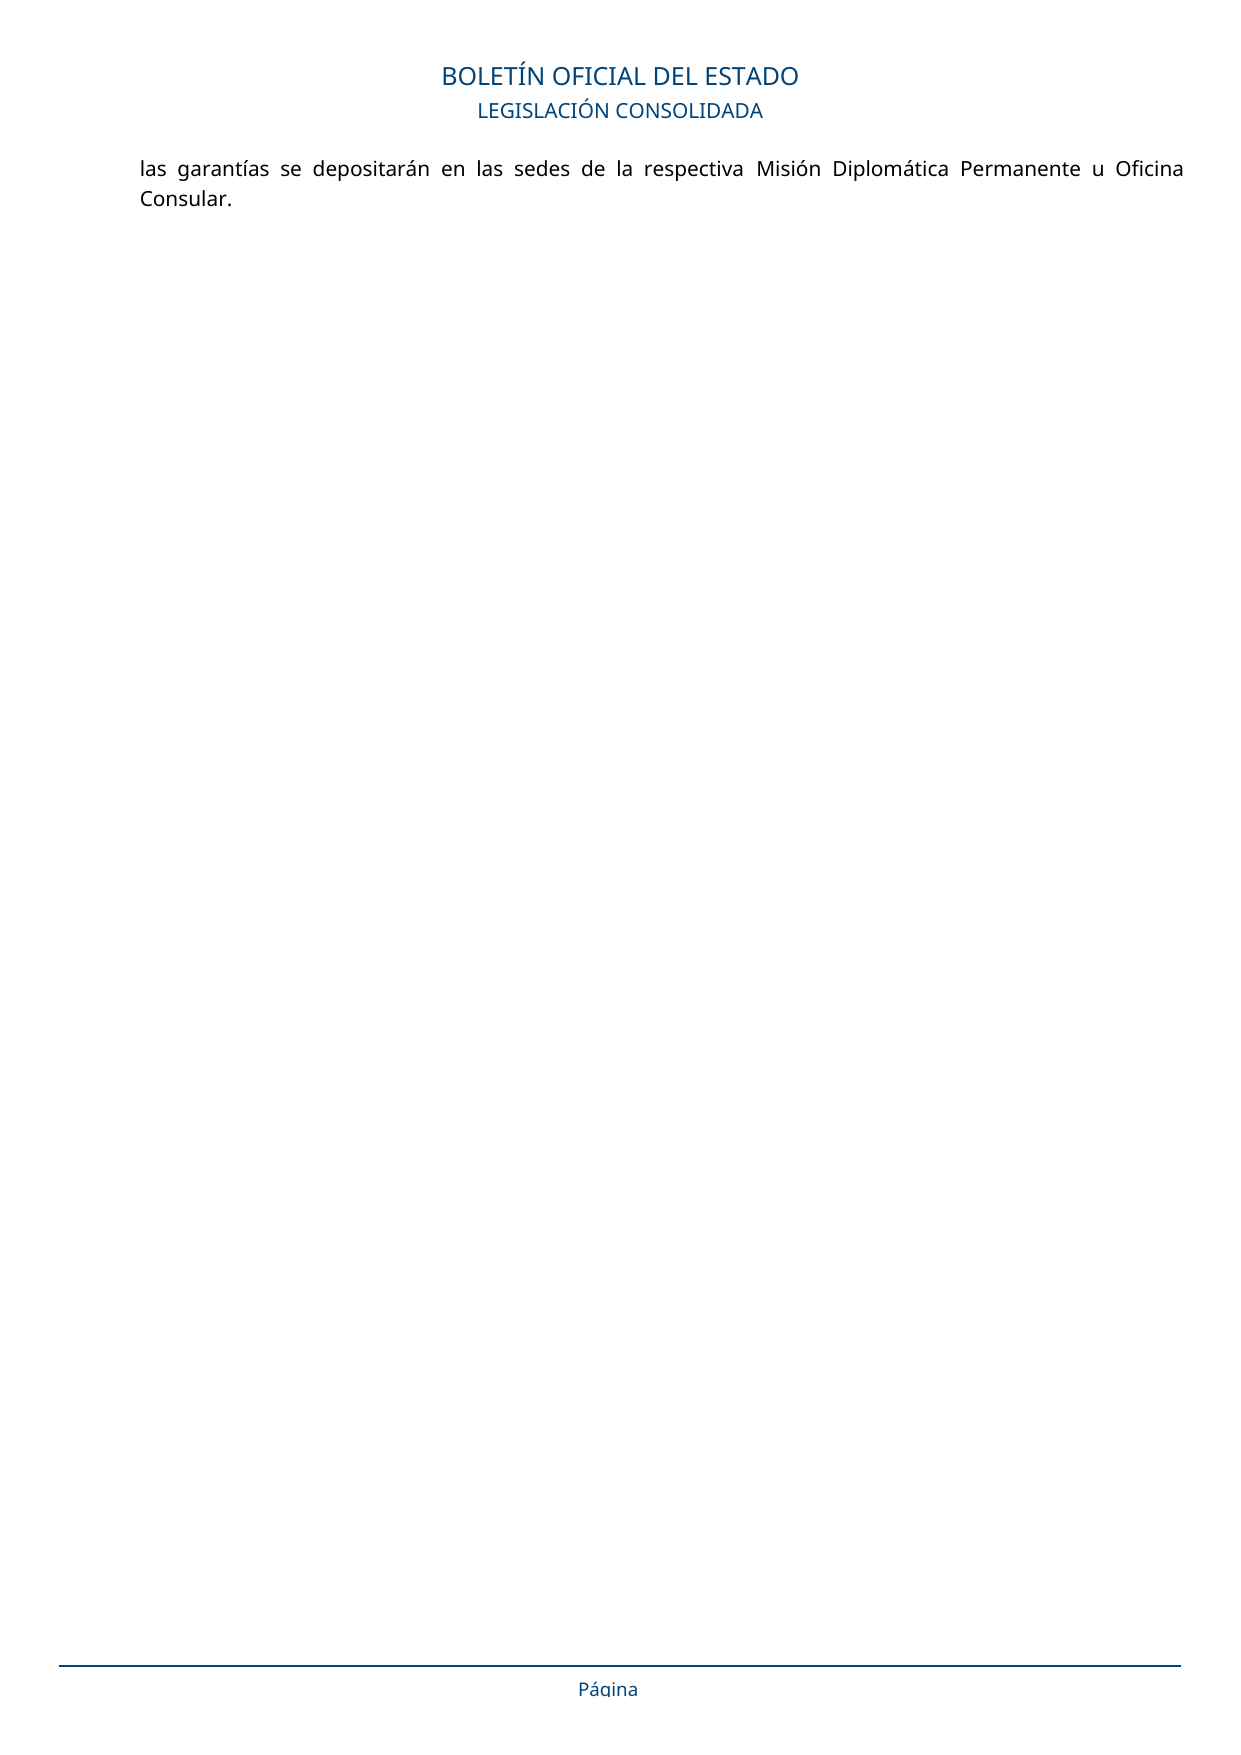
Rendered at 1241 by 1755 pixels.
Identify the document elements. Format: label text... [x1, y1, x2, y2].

list las garantías se depositarán en las sedes de la respectiva Misión Diplomática Permanente u Oficina Consular. [139, 154, 1184, 212]
